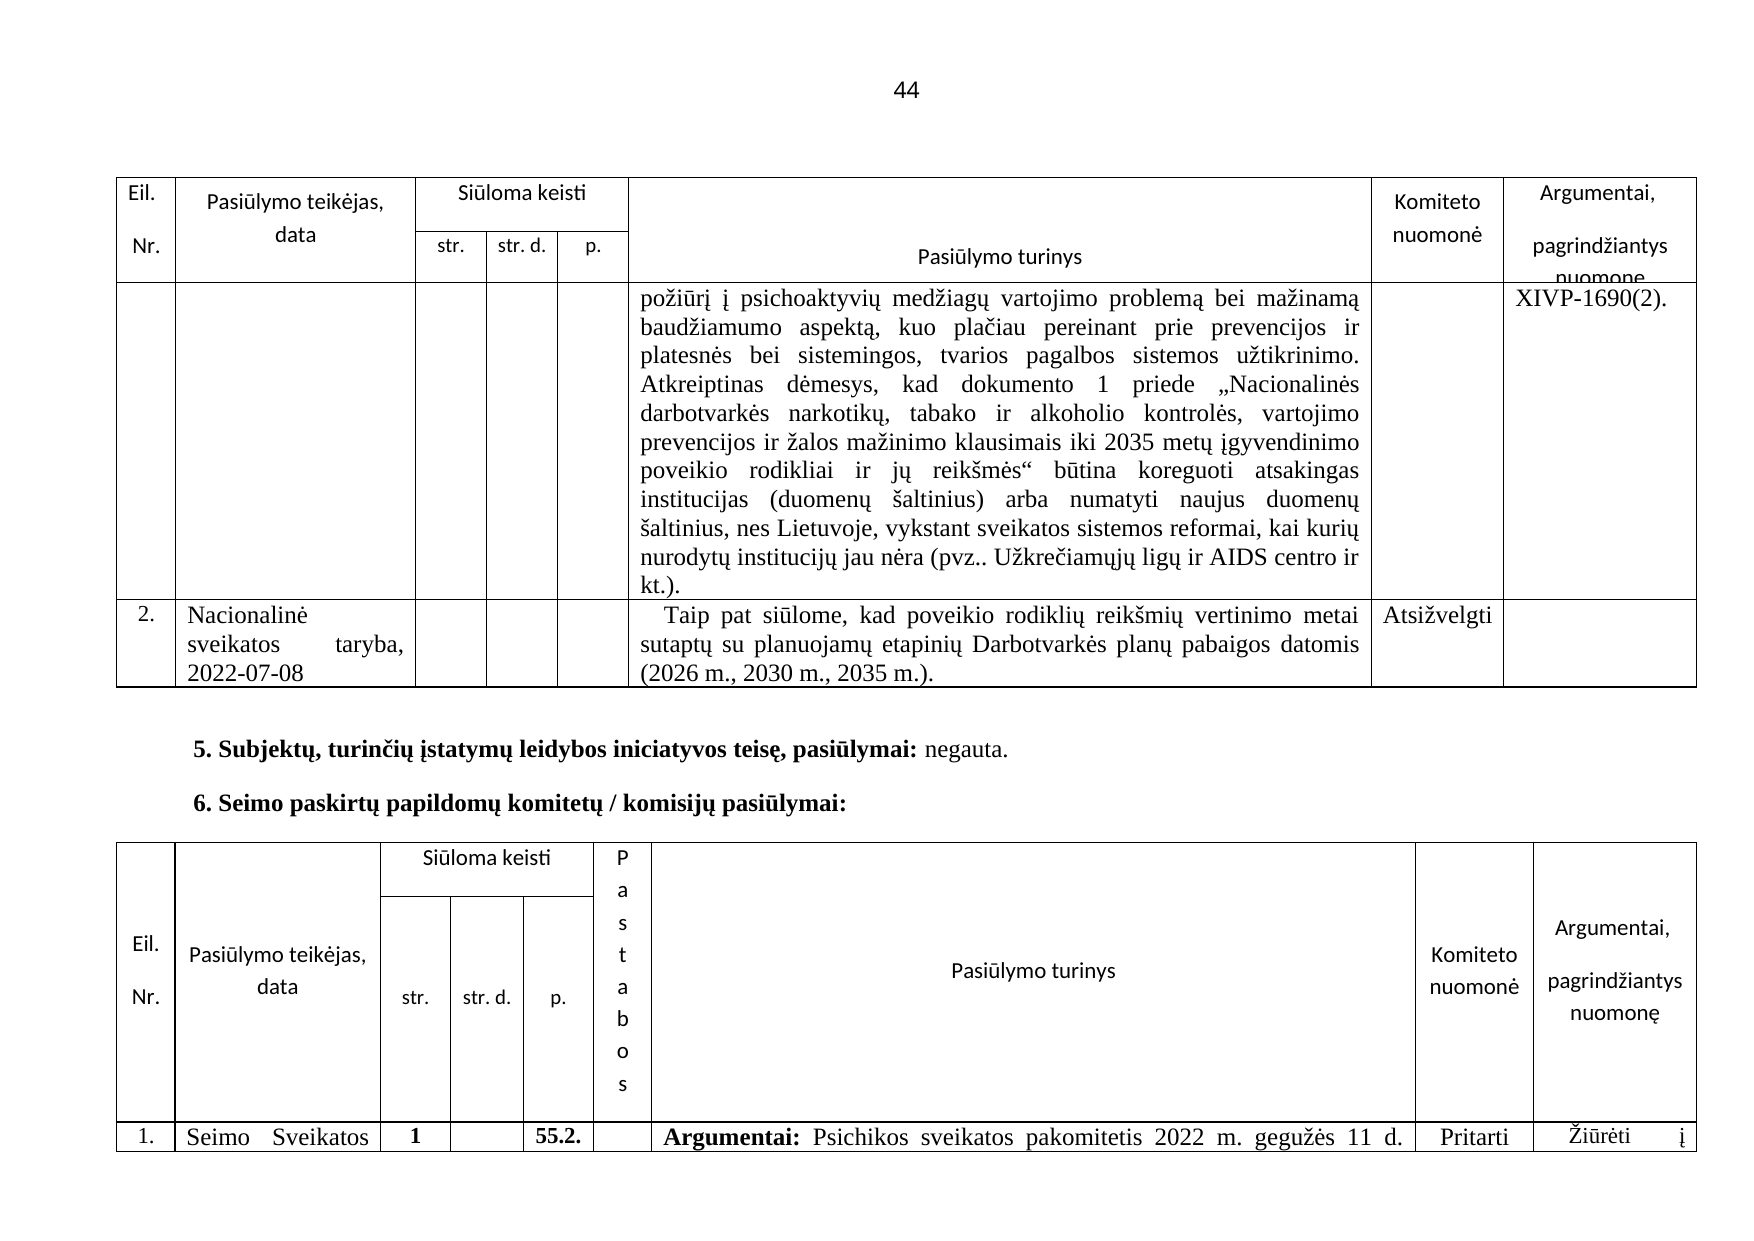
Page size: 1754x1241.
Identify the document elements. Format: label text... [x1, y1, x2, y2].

table_cell [487, 600, 557, 686]
table_header Eil. Nr. [117, 178, 175, 282]
table_cell [594, 1123, 651, 1151]
table_cell Pritarti [1416, 1123, 1533, 1151]
table_cell [558, 283, 628, 599]
table_cell požiūrį į psichoaktyvių medžiagų vartojimo problemą bei mažinamą baudžiamumo aspektą, kuo plačiau pereinant prie prevencijos ir platesnės bei sistemingos, tvarios pagalbos sistemos užtikrinimo. Atkreiptinas dėmesys, kad dokumento 1 priede „Nacionalinės darbotvarkės narkotikų, tabako ir alkoholio kontrolės, vartojimo prevencijos ir žalos mažinimo klausimais iki 2035 metų įgyvendinimo poveikio rodikliai ir jų reikšmės“ būtina koreguoti atsakingas institucijas (duomenų šaltinius) arba numatyti naujus duomenų šaltinius, nes Lietuvoje, vykstant sveikatos sistemos reformai, kai kurių nurodytų institucijų jau nėra (pvz.. Užkrečiamųjų ligų ir AIDS centro ir kt.). [629, 283, 1371, 599]
table_cell [416, 600, 486, 686]
table_cell [558, 600, 628, 686]
table_header Pasiūlymo turinys [629, 178, 1371, 282]
table_header Komiteto nuomonė [1372, 178, 1503, 282]
table_cell Argumentai: Psichikos sveikatos pakomitetis 2022 m. gegužės 11 d. [652, 1123, 1415, 1151]
table_cell [487, 283, 557, 599]
table_cell Nacionalinė sveikatos taryba, 2022-07-08 [176, 600, 415, 686]
table_cell str. d. [451, 897, 523, 1121]
table_cell [1504, 600, 1696, 686]
subtitle 6. Seimo paskirtų papildomų komitetų / komisijų pasiūlymai: [118, 788, 1695, 817]
table_cell Seimo Sveikatos [176, 1123, 380, 1151]
table_cell [416, 283, 486, 599]
table_header Argumentai, pagrindžiantys nuomonę [1504, 178, 1696, 282]
table_header Argumentai, pagrindžiantys nuomonę [1534, 843, 1696, 1121]
table_cell Atsižvelgti [1372, 600, 1503, 686]
table_cell XIVP-1690(2). [1504, 283, 1696, 599]
table_cell 55.2. [524, 1123, 593, 1151]
table_cell 1 [381, 1123, 450, 1151]
table_header Pasiūlymo turinys [652, 843, 1415, 1121]
table_cell p. [524, 897, 593, 1121]
table_header Pasiūlymo teikėjas, data [176, 843, 380, 1121]
table_header Komiteto nuomonė [1416, 843, 1533, 1121]
table_cell 1. [117, 1123, 174, 1151]
table_cell str. [381, 897, 450, 1121]
subtitle 5. Subjektų, turinčių įstatymų leidybos iniciatyvos teisę, pasiūlymai: negauta. [118, 734, 1695, 763]
table_cell [117, 283, 175, 599]
table_cell [451, 1123, 523, 1151]
table_header Pasiūlymo teikėjas, data [176, 178, 415, 282]
table_cell Taip pat siūlome, kad poveikio rodiklių reikšmių vertinimo metai sutaptų su planuojamų etapinių Darbotvarkės planų pabaigos datomis (2026 m., 2030 m., 2035 m.). [629, 600, 1371, 686]
table_cell 2. [117, 600, 175, 686]
table_cell [1372, 283, 1503, 599]
table_header Pastabos [594, 843, 651, 1121]
table_cell [176, 283, 415, 599]
table_cell str. d. [487, 232, 557, 282]
table_header Eil. Nr. [117, 843, 174, 1121]
table_cell Žiūrėti į [1534, 1123, 1696, 1151]
table_header Siūloma keisti [416, 178, 628, 231]
table_header Siūloma keisti [381, 843, 593, 896]
table_cell p. [558, 232, 628, 282]
table_cell str. [416, 232, 486, 282]
